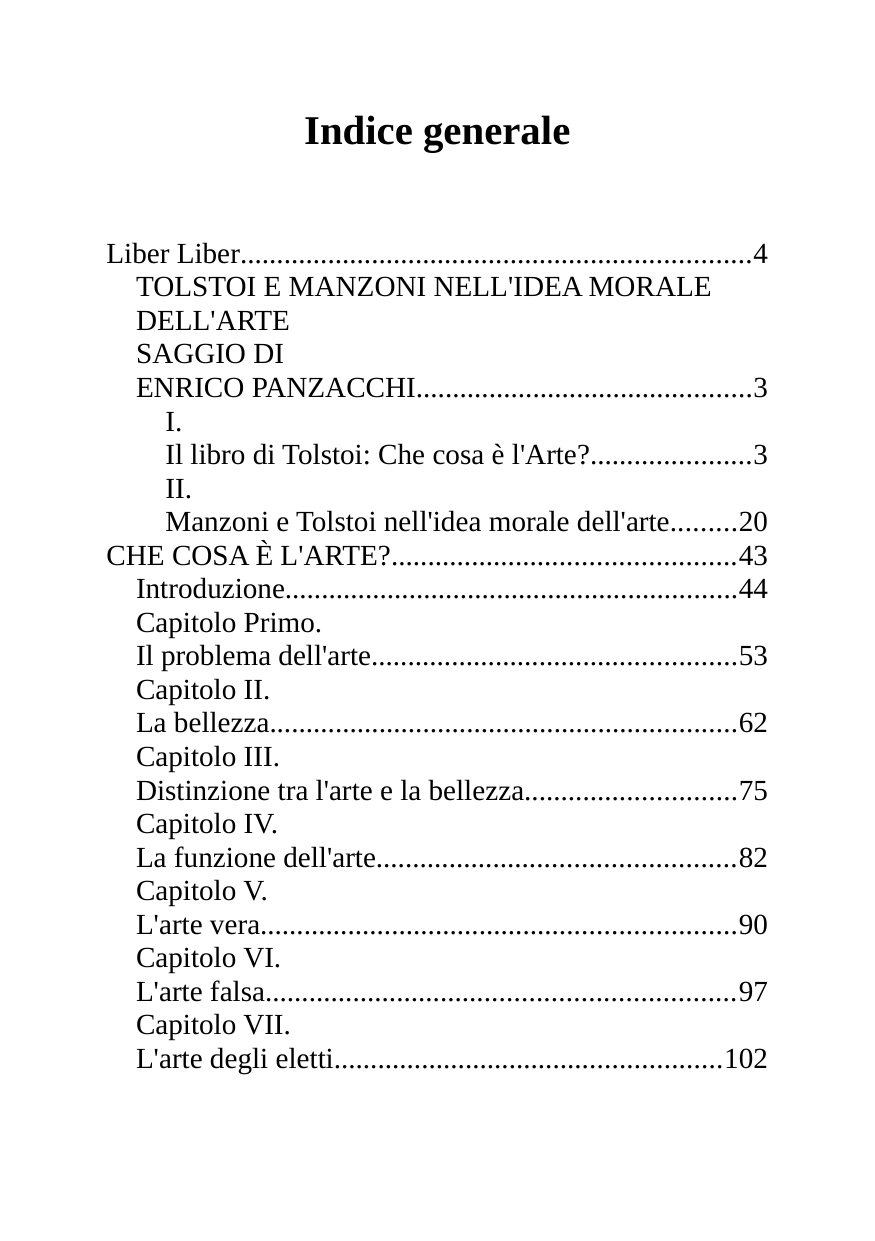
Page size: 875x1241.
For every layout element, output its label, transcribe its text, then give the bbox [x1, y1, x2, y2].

text I. Il libro di Tolstoi: Che cosa è l'Arte? 3 [165, 404, 768, 471]
text Capitolo V. L'arte vera. 90 [136, 873, 768, 940]
text CHE COSA È L'ARTE? 43 [106, 538, 768, 571]
text Introduzione. 44 [136, 571, 768, 605]
text II. Manzoni e Tolstoi nell'idea morale dell'arte. 20 [165, 471, 768, 538]
subtitle Indice generale [106, 106, 768, 153]
text Capitolo IV. La funzione dell'arte. 82 [136, 806, 768, 873]
text Liber Liber 4 [106, 236, 768, 269]
text Capitolo VII. L'arte degli eletti. 102 [136, 1007, 768, 1074]
text Capitolo Primo. Il problema dell'arte. 53 [136, 605, 768, 672]
text Capitolo VI. L'arte falsa. 97 [136, 940, 768, 1007]
text Capitolo III. Distinzione tra l'arte e la bellezza. 75 [136, 739, 768, 806]
text TOLSTOI E MANZONI NELL'IDEA MORALE DELL'ARTE SAGGIO DI ENRICO PANZACCHI 3 [136, 269, 768, 404]
text Capitolo II. La bellezza. 62 [136, 672, 768, 739]
